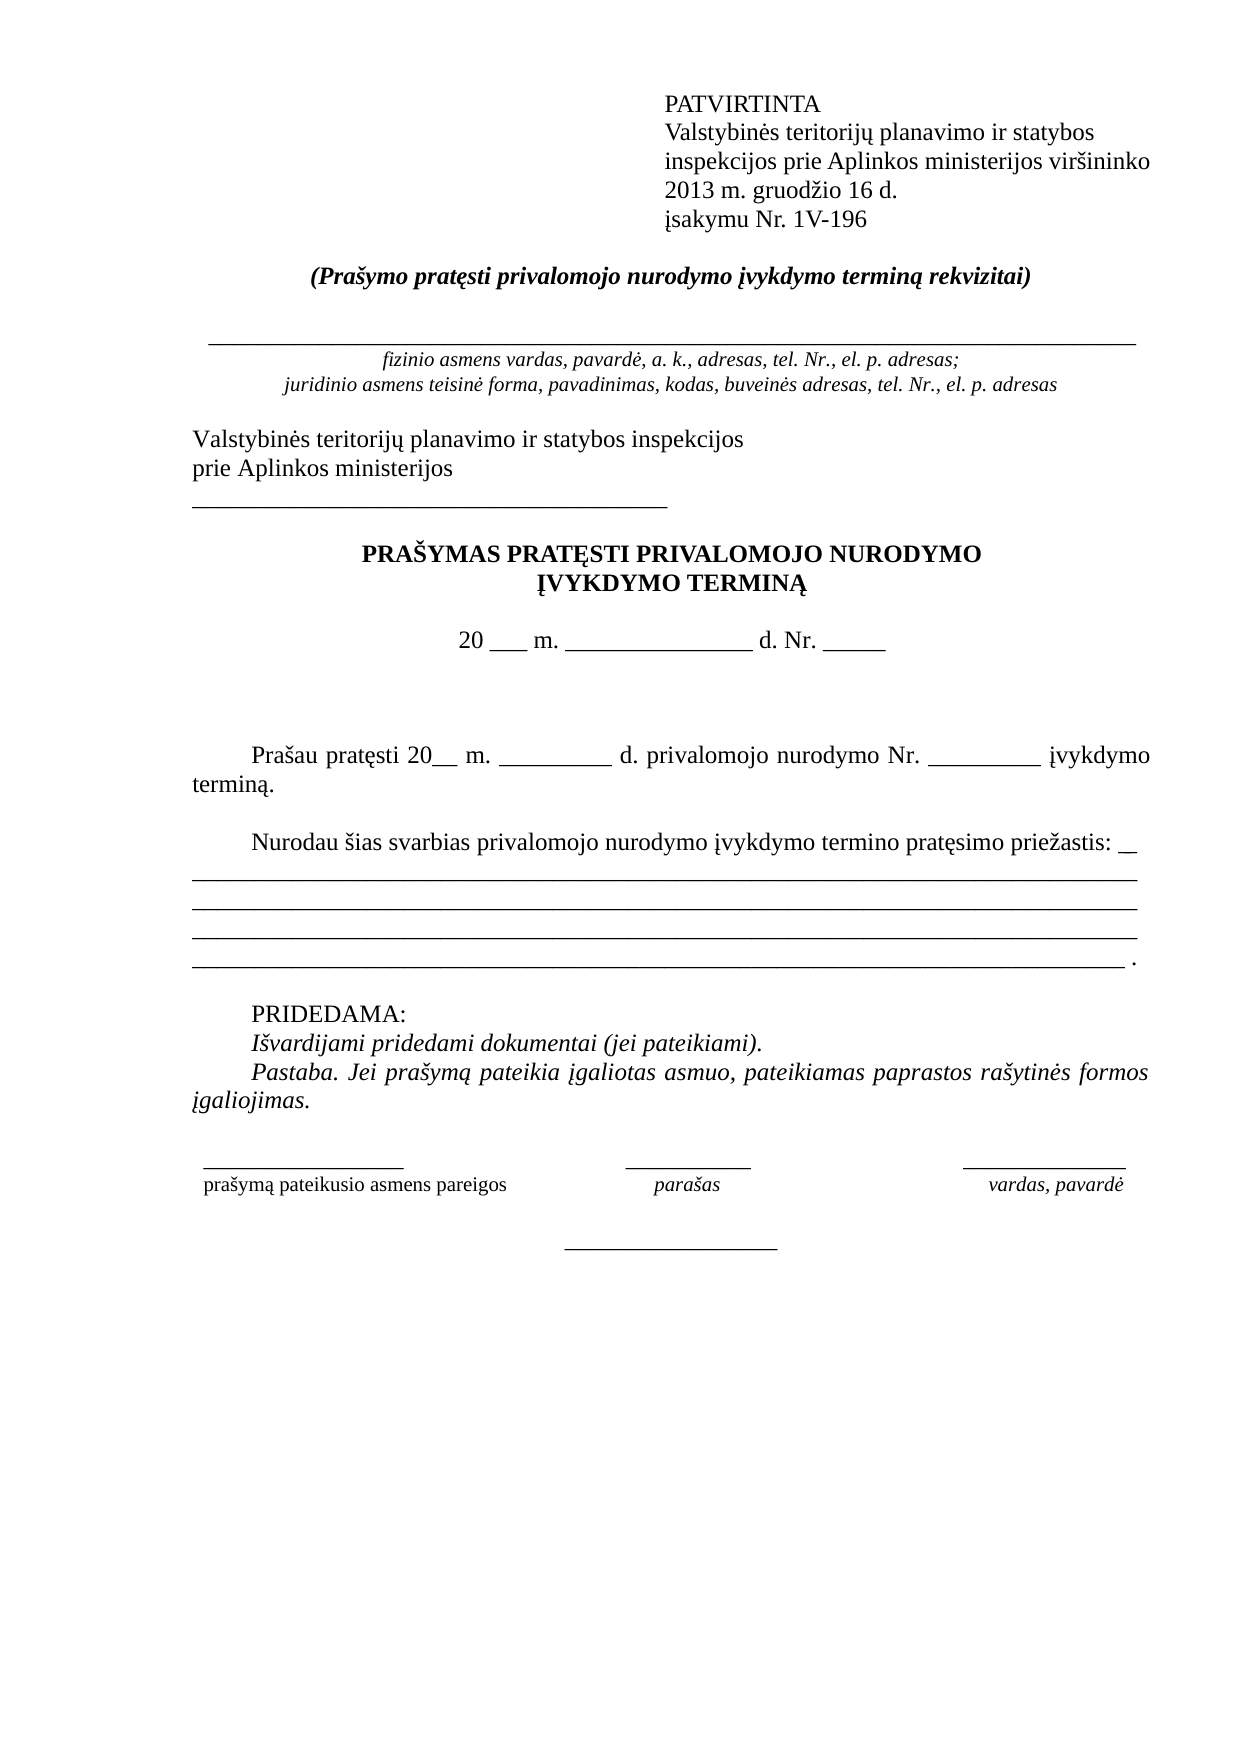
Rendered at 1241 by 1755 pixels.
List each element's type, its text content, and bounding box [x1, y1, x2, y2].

text PRAŠYMAS PRATĘSTI PRIVALOMOJO NURODYMO [192, 539, 1152, 568]
text Valstybinės teritorijų planavimo ir statybos inspekcijos prie Aplinkos ministerijos viršininko [664, 117, 1152, 175]
text PRIDEDAMA: [192, 999, 1152, 1028]
text _________________ [192, 1224, 1152, 1253]
text įsakymu Nr. 1V-196 [664, 204, 1152, 232]
text PATVIRTINTA [664, 89, 1152, 117]
table_header _____________ vardas, pavardė [801, 1143, 1137, 1196]
text juridinio asmens teisinė forma, pavadinimas, kodas, buveinės adresas, tel. Nr., el. p. adresas [192, 371, 1152, 396]
text 20 ___ m. _______________ d. Nr. _____ [192, 626, 1152, 654]
text fizinio asmens vardas, pavardė, a. k., adresas, tel. Nr., el. p. adresas; [192, 347, 1152, 371]
text _ [192, 884, 1152, 913]
text ĮVYKDYMO TERMINĄ [192, 568, 1152, 597]
table_header ________________ prašymą pateikusio asmens pareigos [192, 1143, 575, 1196]
text _ [192, 856, 1152, 884]
text 2013 m. gruodžio 16 d. [664, 175, 1152, 204]
table_header __________ parašas [575, 1143, 801, 1196]
text (Prašymo pratęsti privalomojo nurodymo įvykdymo terminą rekvizitai) [192, 261, 1152, 290]
text Pastaba. Jei prašymą pateikia įgaliotas asmuo, pateikiamas paprastos rašytinės formos įgaliojimas. [192, 1057, 1152, 1114]
text ______________________________________ [192, 482, 1152, 511]
text _ [192, 319, 1152, 347]
text _ [192, 913, 1152, 942]
text prie Aplinkos ministerijos [192, 453, 1152, 482]
text Išvardijami pridedami dokumentai (jei pateikiami). [192, 1028, 1152, 1057]
text Nurodau šias svarbias privalomojo nurodymo įvykdymo termino pratęsimo priežastis: [192, 827, 1152, 856]
text Prašau pratęsti 20__ m. _________ d. privalomojo nurodymo Nr. _________ įvykdymo terminą. [192, 741, 1152, 798]
text Valstybinės teritorijų planavimo ir statybos inspekcijos [192, 424, 1152, 453]
text _ . [192, 942, 1152, 971]
